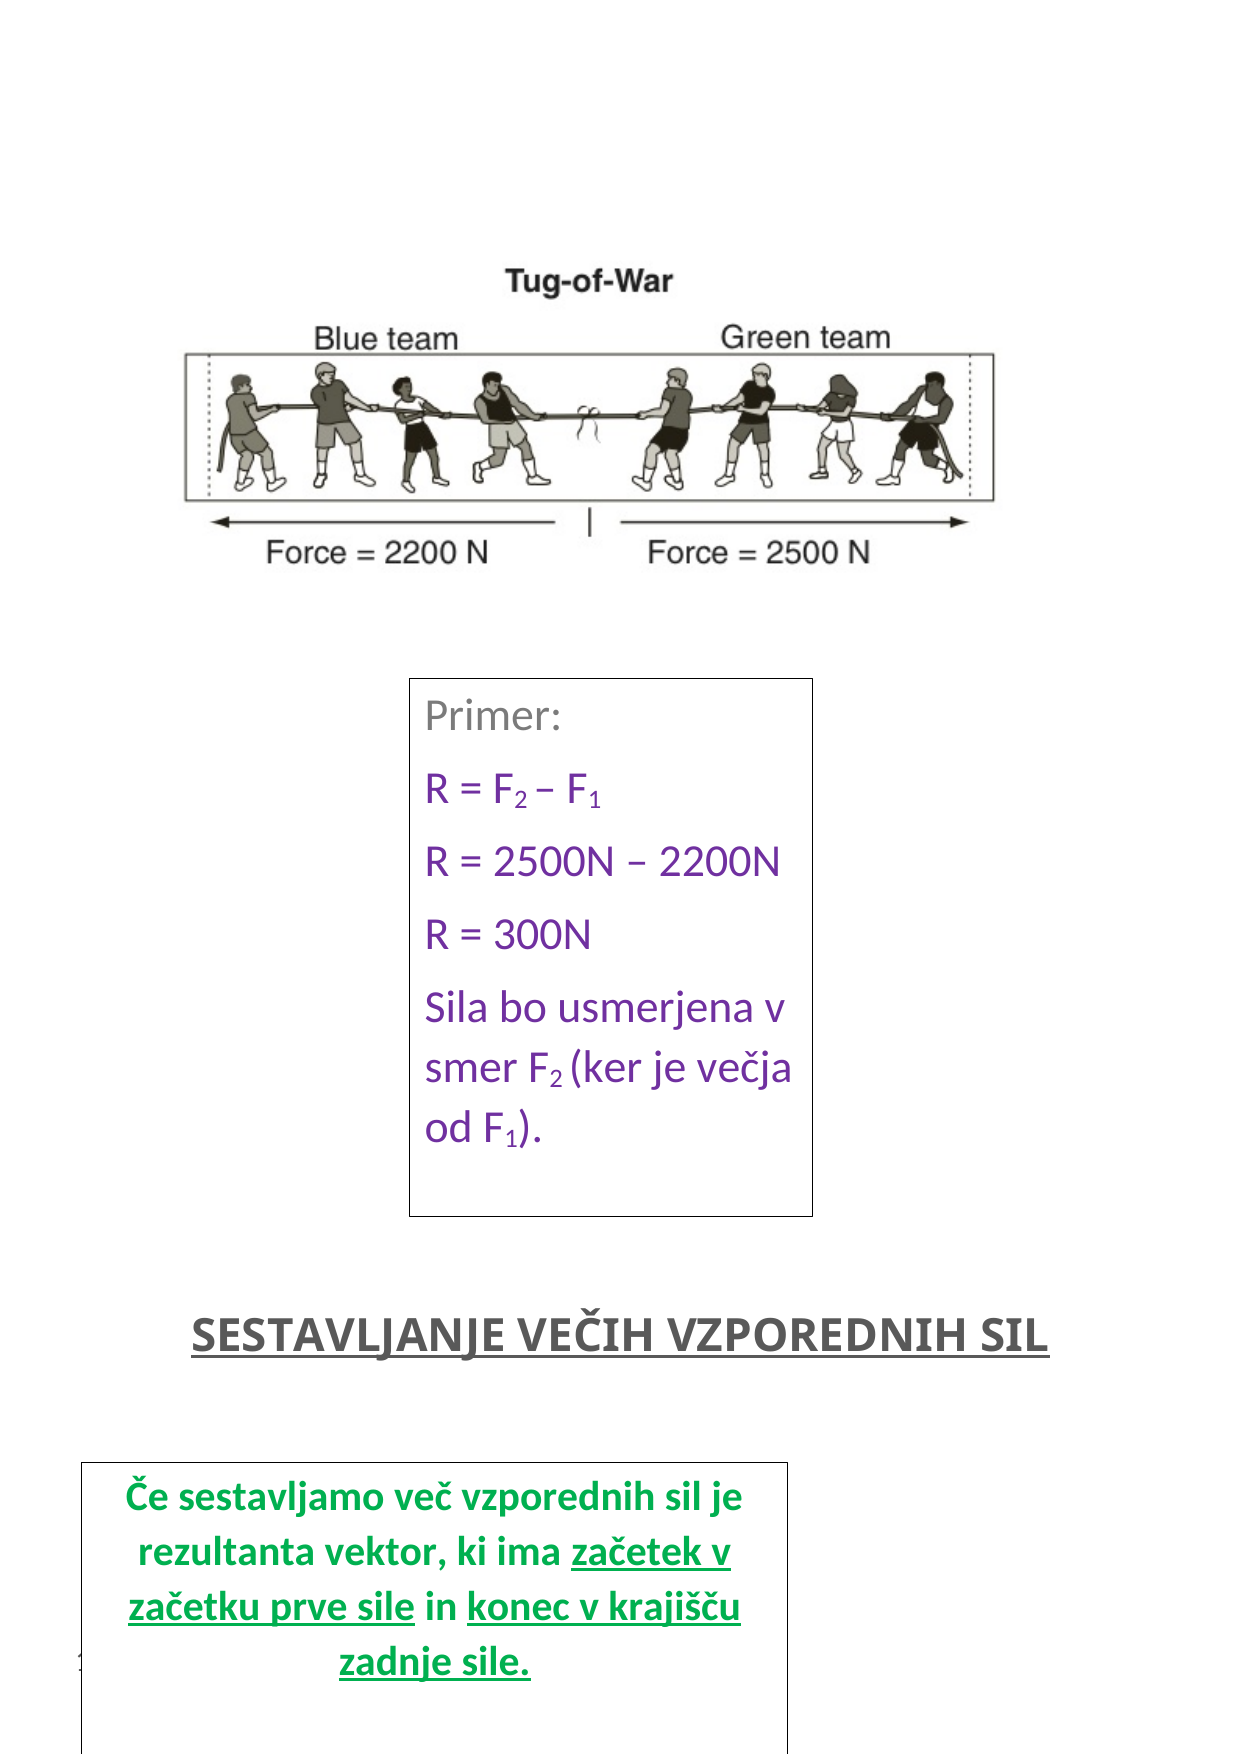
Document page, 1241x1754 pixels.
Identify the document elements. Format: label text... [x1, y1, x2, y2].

text SESTAVLJANJE VEČIH VZPOREDNIH SIL [75, 1302, 1165, 1365]
text Če sestavljamo več vzporednih sil je rezultanta vektor, ki ima začetek v začetku prve sile in konec v krajišču zadnje sile. [96, 1470, 773, 1685]
text R = 300N [424, 905, 798, 961]
text R = 2500N – 2200N [424, 832, 798, 888]
text Primer: [424, 686, 798, 742]
picture [153, 236, 1010, 587]
text R = F2 – F1 [424, 759, 798, 815]
text Sila bo usmerjena v smer F2 (ker je večja od F1). [424, 977, 798, 1154]
